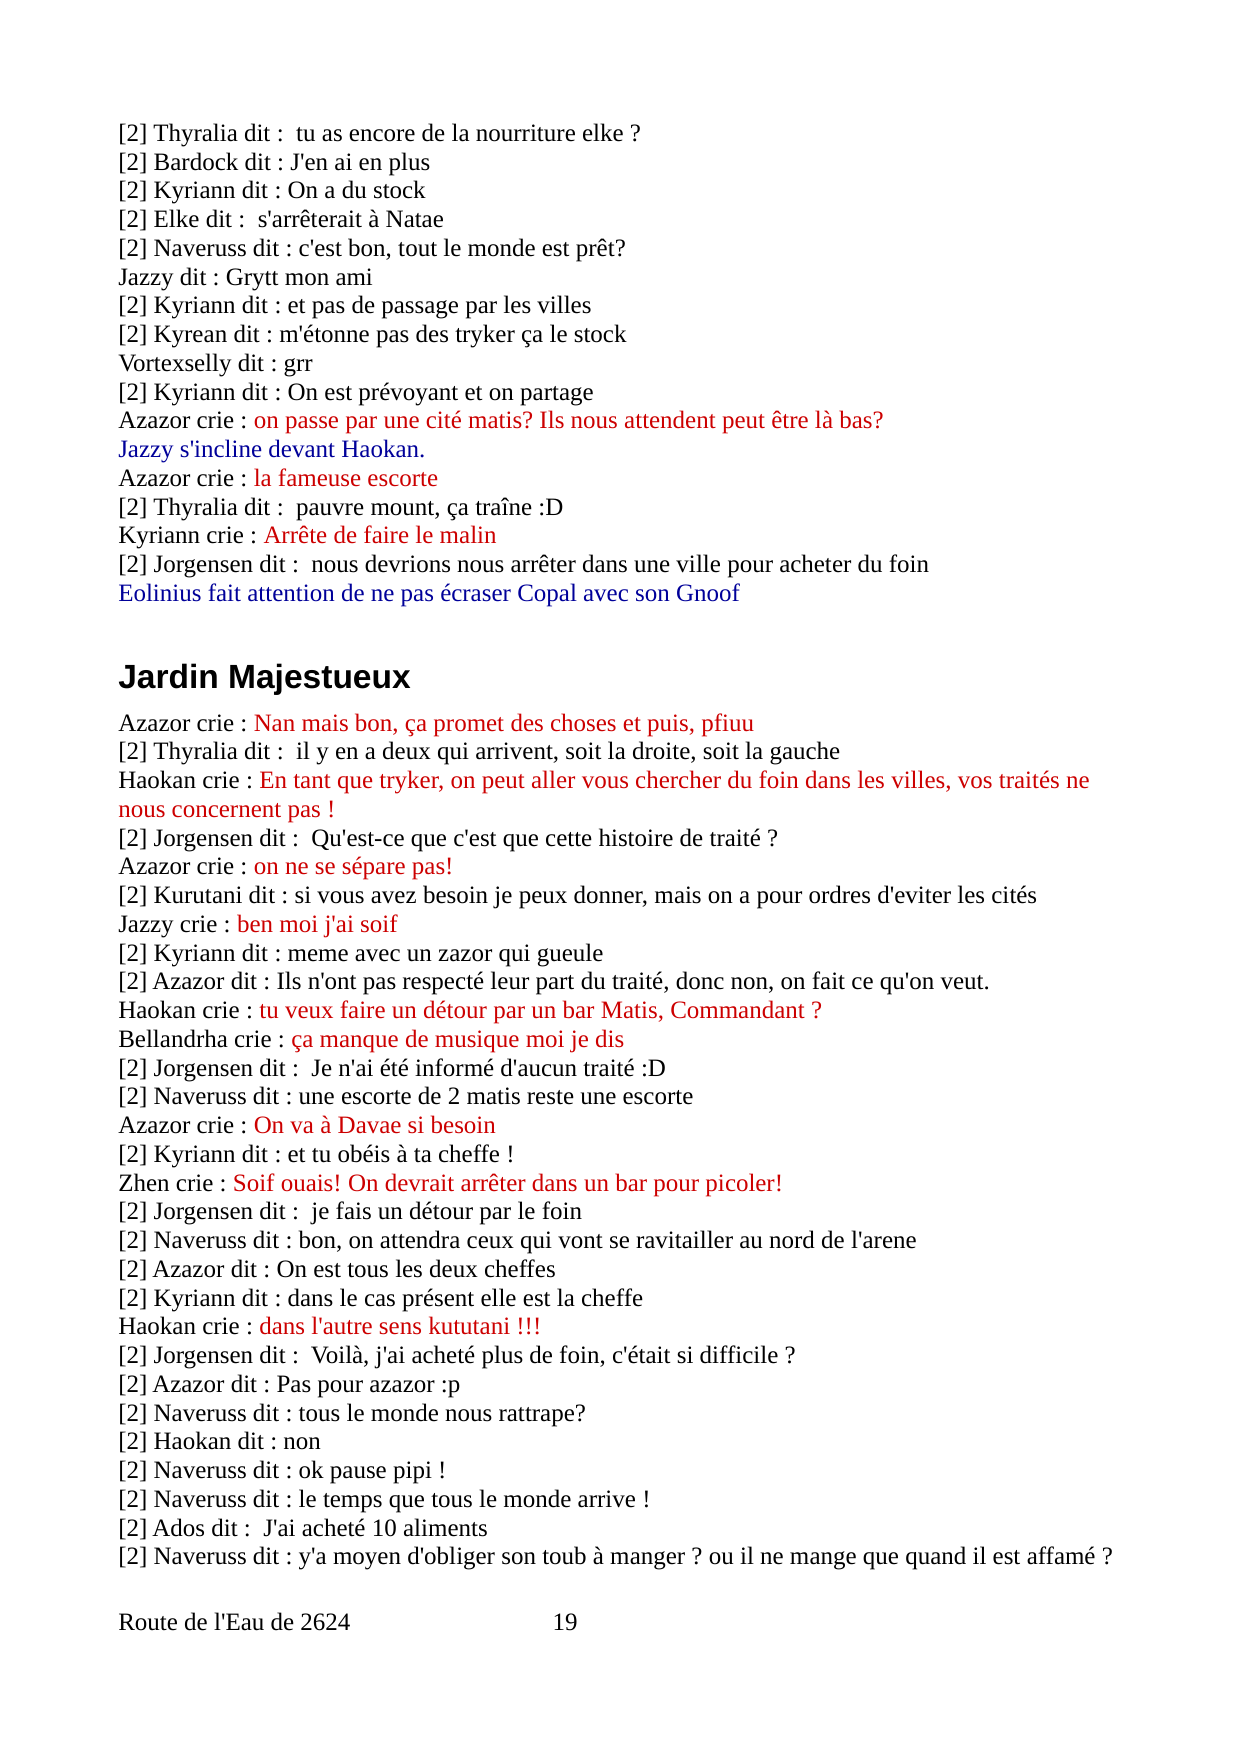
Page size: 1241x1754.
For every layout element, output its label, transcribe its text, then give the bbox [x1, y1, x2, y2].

text [2] Naveruss dit : c'est bon, tout le monde est prêt? [118, 233, 1122, 262]
text Haokan crie : tu veux faire un détour par un bar Matis, Commandant ? [118, 995, 1122, 1024]
text [2] Jorgensen dit : Voilà, j'ai acheté plus de foin, c'était si difficile ? [118, 1340, 1122, 1369]
text [2] Thyralia dit : tu as encore de la nourriture elke ? [118, 118, 1122, 147]
text Haokan crie : En tant que tryker, on peut aller vous chercher du foin dans les villes, vos traités ne nous concernent pas ! [118, 765, 1122, 823]
text Jazzy crie : ben moi j'ai soif [118, 909, 1122, 938]
text Vortexselly dit : grr [118, 348, 1122, 377]
text [2] Haokan dit : non [118, 1426, 1122, 1455]
text [2] Azazor dit : On est tous les deux cheffes [118, 1254, 1122, 1283]
text Kyriann crie : Arrête de faire le malin [118, 521, 1122, 549]
text [2] Kyriann dit : On est prévoyant et on partage [118, 377, 1122, 406]
text [2] Azazor dit : Pas pour azazor :p [118, 1369, 1122, 1398]
text [2] Naveruss dit : bon, on attendra ceux qui vont se ravitailler au nord de l'arene [118, 1225, 1122, 1254]
text [2] Kyriann dit : et tu obéis à ta cheffe ! [118, 1139, 1122, 1168]
text Eolinius fait attention de ne pas écraser Copal avec son Gnoof [118, 578, 1122, 607]
text [2] Ados dit : J'ai acheté 10 aliments [118, 1513, 1122, 1541]
text [2] Kyrean dit : m'étonne pas des tryker ça le stock [118, 319, 1122, 348]
subtitle Jardin Majestueux [118, 656, 1122, 695]
text [2] Naveruss dit : le temps que tous le monde arrive ! [118, 1484, 1122, 1513]
text Jazzy s'incline devant Haokan. [118, 434, 1122, 463]
text [2] Thyralia dit : il y en a deux qui arrivent, soit la droite, soit la gauche [118, 736, 1122, 765]
text [2] Azazor dit : Ils n'ont pas respecté leur part du traité, donc non, on fait ce qu'on veut. [118, 966, 1122, 995]
text [2] Bardock dit : J'en ai en plus [118, 147, 1122, 176]
text Bellandrha crie : ça manque de musique moi je dis [118, 1024, 1122, 1053]
text [2] Naveruss dit : une escorte de 2 matis reste une escorte [118, 1081, 1122, 1110]
text [2] Jorgensen dit : je fais un détour par le foin [118, 1196, 1122, 1225]
text [2] Kyriann dit : meme avec un zazor qui gueule [118, 938, 1122, 966]
text [2] Elke dit : s'arrêterait à Natae [118, 204, 1122, 233]
text [2] Jorgensen dit : Je n'ai été informé d'aucun traité :D [118, 1053, 1122, 1081]
text [2] Kurutani dit : si vous avez besoin je peux donner, mais on a pour ordres d'eviter les cités [118, 880, 1122, 909]
text Haokan crie : dans l'autre sens kututani !!! [118, 1311, 1122, 1340]
text Azazor crie : On va à Davae si besoin [118, 1110, 1122, 1139]
text [2] Kyriann dit : dans le cas présent elle est la cheffe [118, 1283, 1122, 1311]
text [2] Naveruss dit : ok pause pipi ! [118, 1455, 1122, 1484]
text Azazor crie : on passe par une cité matis? Ils nous attendent peut être là bas? [118, 406, 1122, 434]
text Azazor crie : Nan mais bon, ça promet des choses et puis, pfiuu [118, 708, 1122, 736]
text [2] Naveruss dit : tous le monde nous rattrape? [118, 1398, 1122, 1426]
text [2] Naveruss dit : y'a moyen d'obliger son toub à manger ? ou il ne mange que quand il est affamé ? [118, 1541, 1122, 1570]
text Azazor crie : la fameuse escorte [118, 463, 1122, 492]
text [2] Jorgensen dit : Qu'est-ce que c'est que cette histoire de traité ? [118, 823, 1122, 851]
text Azazor crie : on ne se sépare pas! [118, 851, 1122, 880]
text [2] Thyralia dit : pauvre mount, ça traîne :D [118, 492, 1122, 521]
text Zhen crie : Soif ouais! On devrait arrêter dans un bar pour picoler! [118, 1168, 1122, 1196]
text [2] Kyriann dit : et pas de passage par les villes [118, 291, 1122, 319]
text [2] Kyriann dit : On a du stock [118, 176, 1122, 204]
text Jazzy dit : Grytt mon ami [118, 262, 1122, 291]
text [2] Jorgensen dit : nous devrions nous arrêter dans une ville pour acheter du foin [118, 549, 1122, 578]
